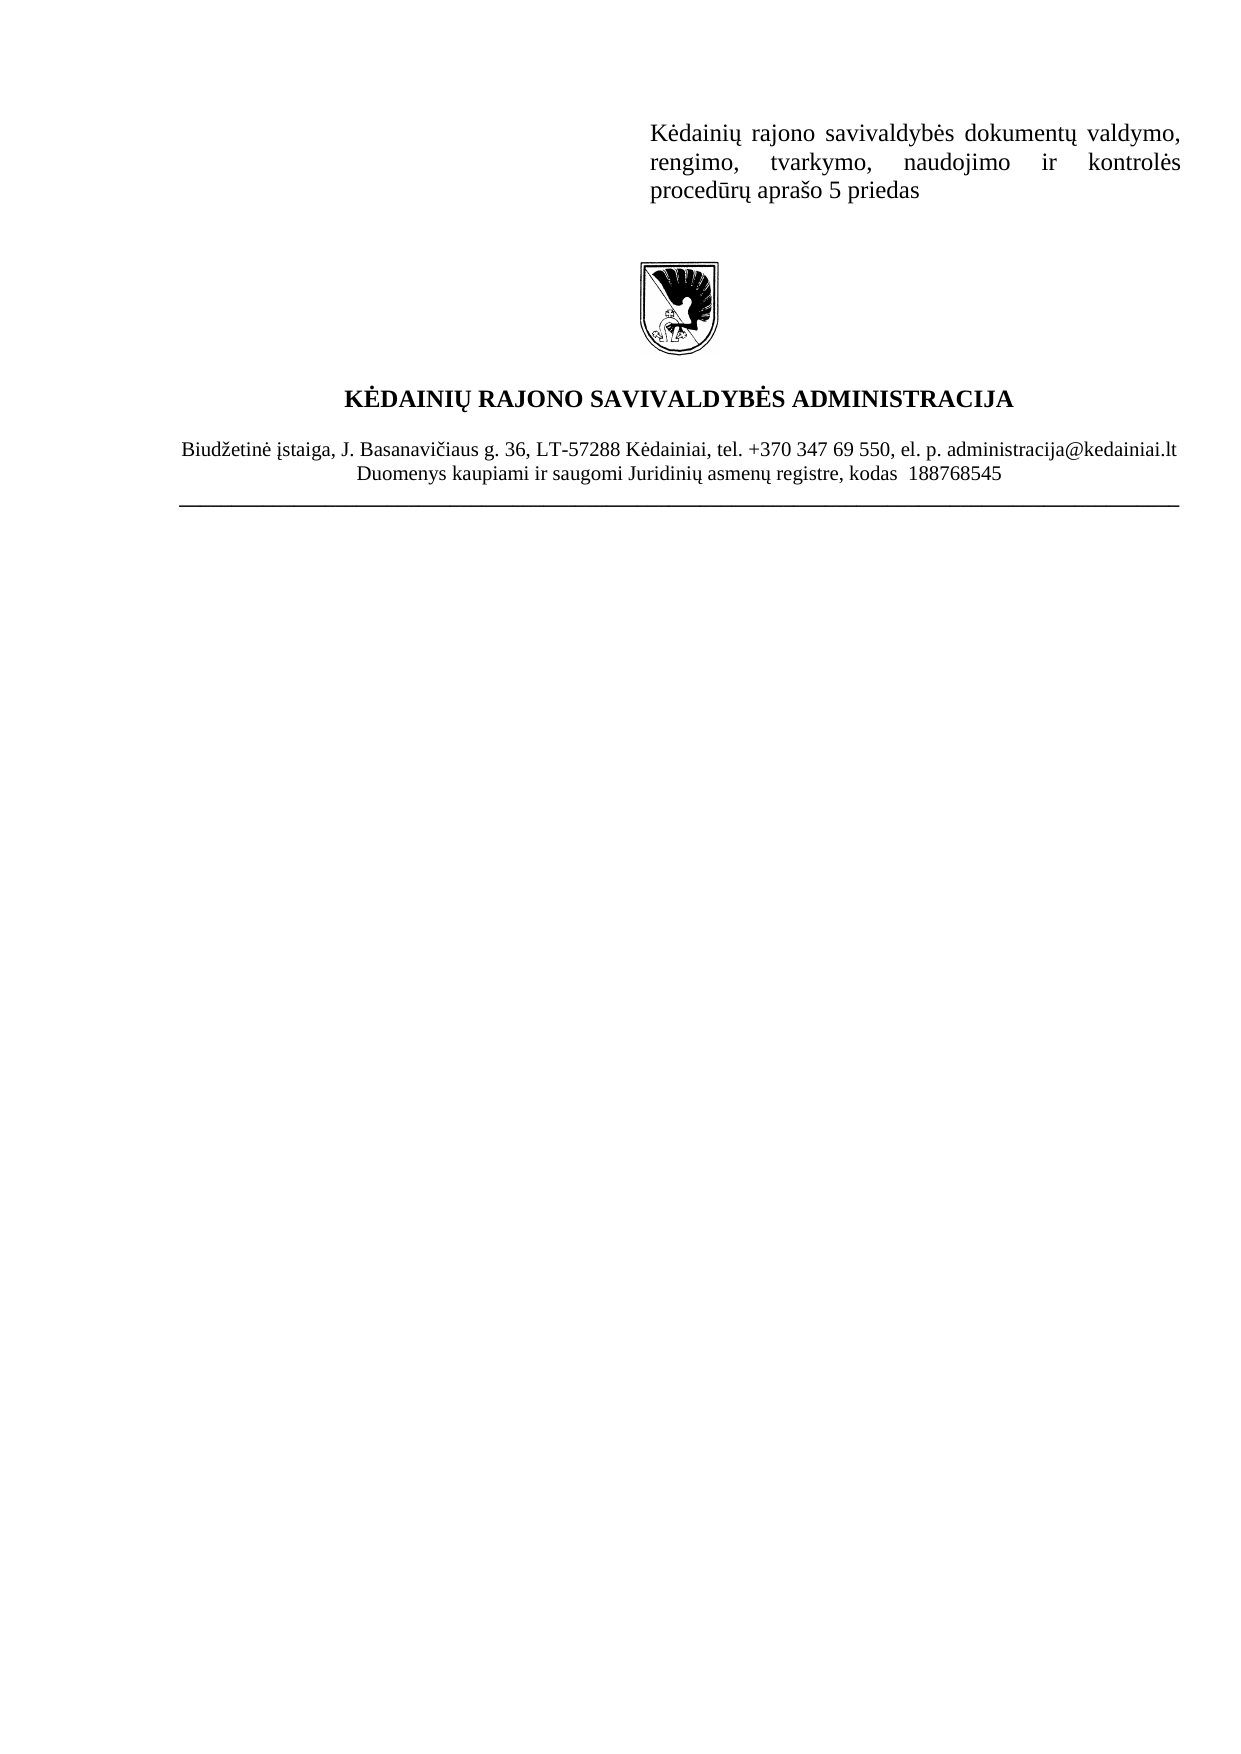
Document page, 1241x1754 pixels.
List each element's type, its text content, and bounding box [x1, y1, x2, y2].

text Kėdainių rajono savivaldybės dokumentų valdymo, rengimo, tvarkymo, naudojimo ir kontrolės procedūrų aprašo 5 priedas [650, 118, 1181, 204]
text kėdainių rajono savivaldybėS ADMINISTRACIJA [177, 384, 1181, 413]
text Biudžetinė įstaiga, J. Basanavičiaus g. 36, LT-57288 Kėdainiai, tel. +370 347 69 550, el. p. administracija@kedainiai.lt Duomenys kaupiami ir saugomi Juridinių asmenų registre, kodas 188768545 ________________________________________________________________________________________________ [177, 437, 1181, 509]
